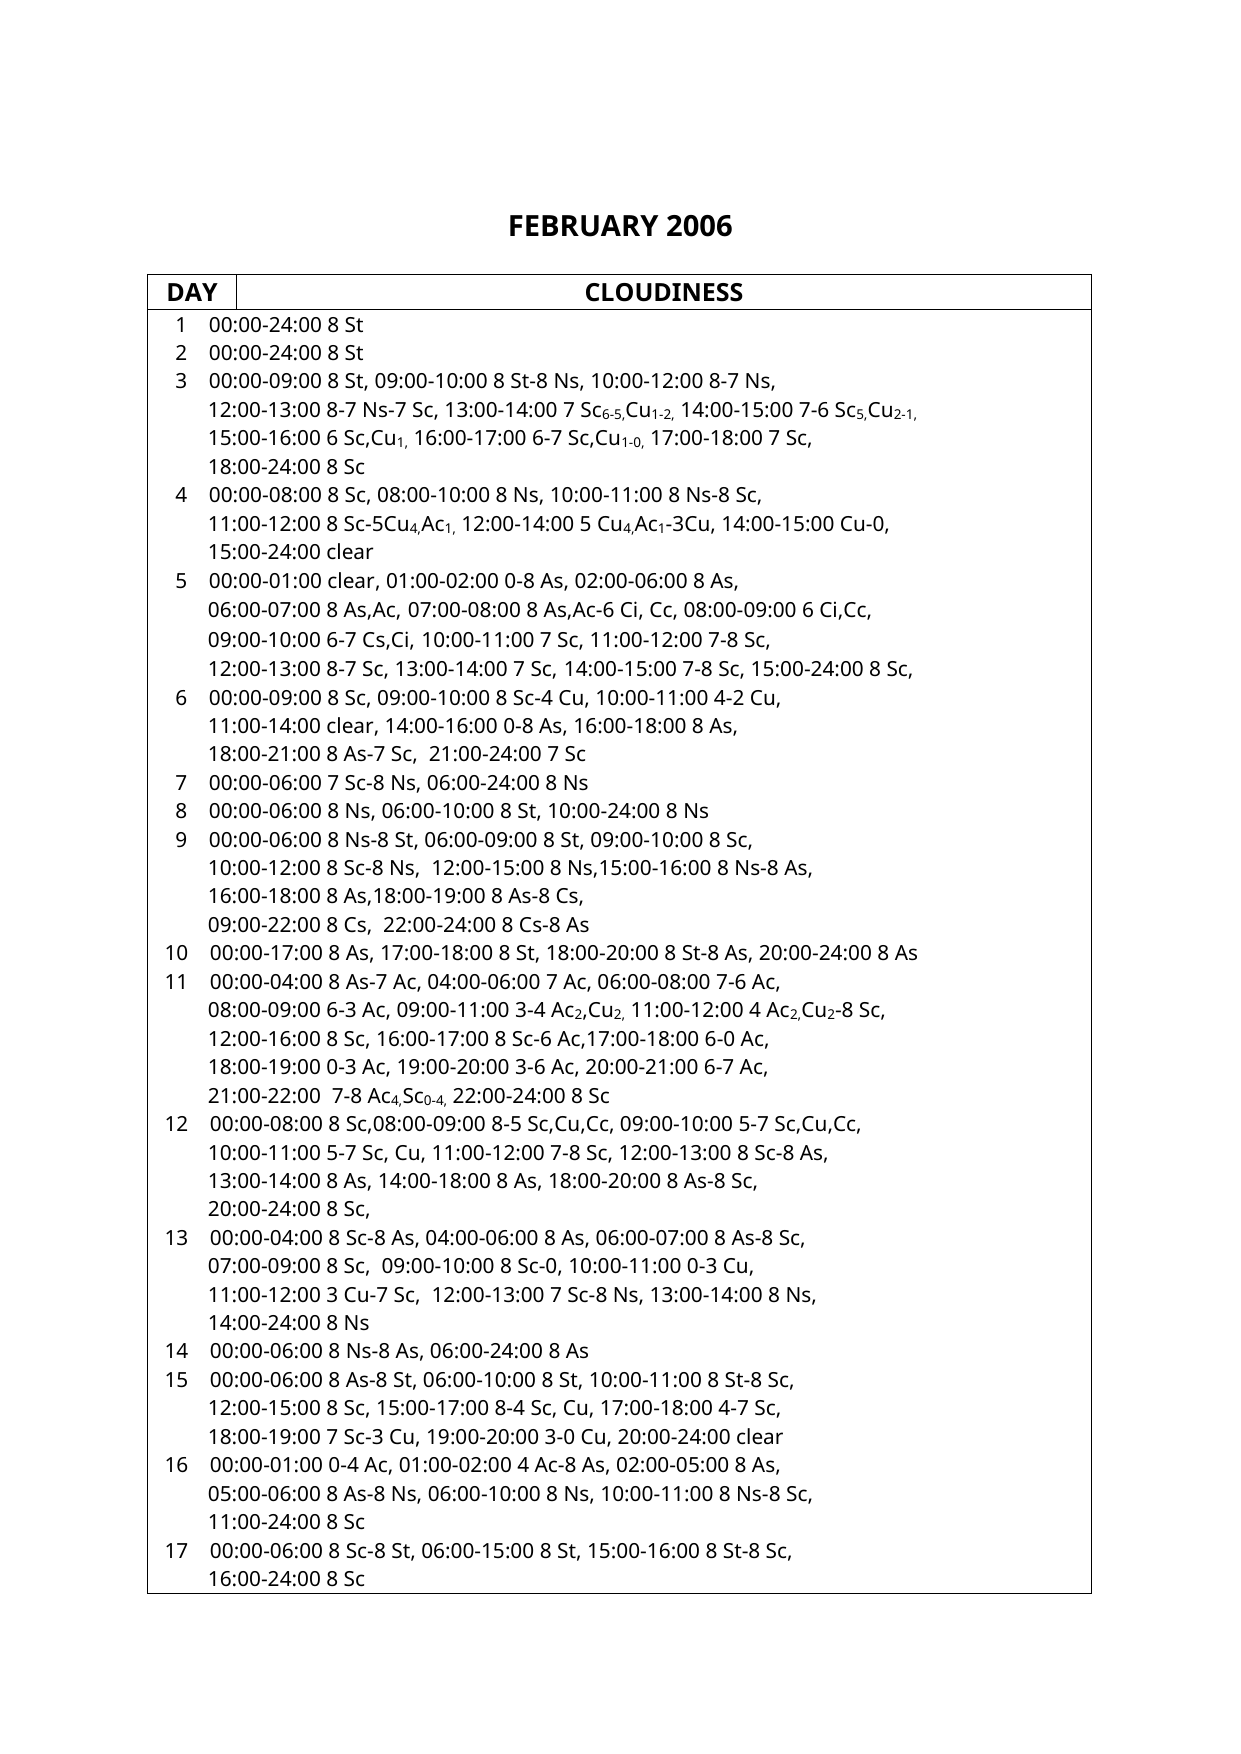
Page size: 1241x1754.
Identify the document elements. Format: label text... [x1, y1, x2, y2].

table_cell 1 00:00-24:00 8 St 2 00:00-24:00 8 St 3 00:00-09:00 8 St, 09:00-10:00 8 St-8 Ns, 10:00-12:00 8-7 Ns, 12:00-13:00 8-7 Ns-7 Sc, 13:00-14:00 7 Sc6-5,Cu1-2, 14:00-15:00 7-6 Sc5,Cu2-1, 15:00-16:00 6 Sc,Cu1, 16:00-17:00 6-7 Sc,Cu1-0, 17:00-18:00 7 Sc, 18:00-24:00 8 Sc 4 00:00-08:00 8 Sc, 08:00-10:00 8 Ns, 10:00-11:00 8 Ns-8 Sc, 11:00-12:00 8 Sc-5Cu4,Ac1, 12:00-14:00 5 Cu4,Ac1-3Cu, 14:00-15:00 Cu-0, 15:00-24:00 clear 5 00:00-01:00 clear, 01:00-02:00 0-8 As, 02:00-06:00 8 As, 06:00-07:00 8 As,Ac, 07:00-08:00 8 As,Ac-6 Ci, Cc, 08:00-09:00 6 Ci,Cc, 09:00-10:00 6-7 Cs,Ci, 10:00-11:00 7 Sc, 11:00-12:00 7-8 Sc, 12:00-13:00 8-7 Sc, 13:00-14:00 7 Sc, 14:00-15:00 7-8 Sc, 15:00-24:00 8 Sc, 6 00:00-09:00 8 Sc, 09:00-10:00 8 Sc-4 Cu, 10:00-11:00 4-2 Cu, 11:00-14:00 clear, 14:00-16:00 0-8 As, 16:00-18:00 8 As, 18:00-21:00 8 As-7 Sc, 21:00-24:00 7 Sc 7 00:00-06:00 7 Sc-8 Ns, 06:00-24:00 8 Ns 8 00:00-06:00 8 Ns, 06:00-10:00 8 St, 10:00-24:00 8 Ns 9 00:00-06:00 8 Ns-8 St, 06:00-09:00 8 St, 09:00-10:00 8 Sc, 10:00-12:00 8 Sc-8 Ns, 12:00-15:00 8 Ns,15:00-16:00 8 Ns-8 As, 16:00-18:00 8 As,18:00-19:00 8 As-8 Cs, 09:00-22:00 8 Cs, 22:00-24:00 8 Cs-8 As 10 00:00-17:00 8 As, 17:00-18:00 8 St, 18:00-20:00 8 St-8 As, 20:00-24:00 8 As 11 00:00-04:00 8 As-7 Ac, 04:00-06:00 7 Ac, 06:00-08:00 7-6 Ac, 08:00-09:00 6-3 Ac, 09:00-11:00 3-4 Ac2,Cu2, 11:00-12:00 4 Ac2,Cu2-8 Sc, 12:00-16:00 8 Sc, 16:00-17:00 8 Sc-6 Ac,17:00-18:00 6-0 Ac, 18:00-19:00 0-3 Ac, 19:00-20:00 3-6 Ac, 20:00-21:00 6-7 Ac, 21:00-22:00 7-8 Ac4,Sc0-4, 22:00-24:00 8 Sc 12 00:00-08:00 8 Sc,08:00-09:00 8-5 Sc,Cu,Cc, 09:00-10:00 5-7 Sc,Cu,Cc, 10:00-11:00 5-7 Sc, Cu, 11:00-12:00 7-8 Sc, 12:00-13:00 8 Sc-8 As, 13:00-14:00 8 As, 14:00-18:00 8 As, 18:00-20:00 8 As-8 Sc, 20:00-24:00 8 Sc, 13 00:00-04:00 8 Sc-8 As, 04:00-06:00 8 As, 06:00-07:00 8 As-8 Sc, 07:00-09:00 8 Sc, 09:00-10:00 8 Sc-0, 10:00-11:00 0-3 Cu, 11:00-12:00 3 Cu-7 Sc, 12:00-13:00 7 Sc-8 Ns, 13:00-14:00 8 Ns, 14:00-24:00 8 Ns 14 00:00-06:00 8 Ns-8 As, 06:00-24:00 8 As 15 00:00-06:00 8 As-8 St, 06:00-10:00 8 St, 10:00-11:00 8 St-8 Sc, 12:00-15:00 8 Sc, 15:00-17:00 8-4 Sc, Cu, 17:00-18:00 4-7 Sc, 18:00-19:00 7 Sc-3 Cu, 19:00-20:00 3-0 Cu, 20:00-24:00 clear 16 00:00-01:00 0-4 Ac, 01:00-02:00 4 Ac-8 As, 02:00-05:00 8 As, 05:00-06:00 8 As-8 Ns, 06:00-10:00 8 Ns, 10:00-11:00 8 Ns-8 Sc, 11:00-24:00 8 Sc 17 00:00-06:00 8 Sc-8 St, 06:00-15:00 8 St, 15:00-16:00 8 St-8 Sc, 16:00-24:00 8 Sc [148, 310, 1091, 1593]
table_header DAY [148, 275, 236, 309]
table_header CLOUDINESS [237, 275, 1091, 309]
text FEBRUARY 2006 [148, 206, 1093, 245]
